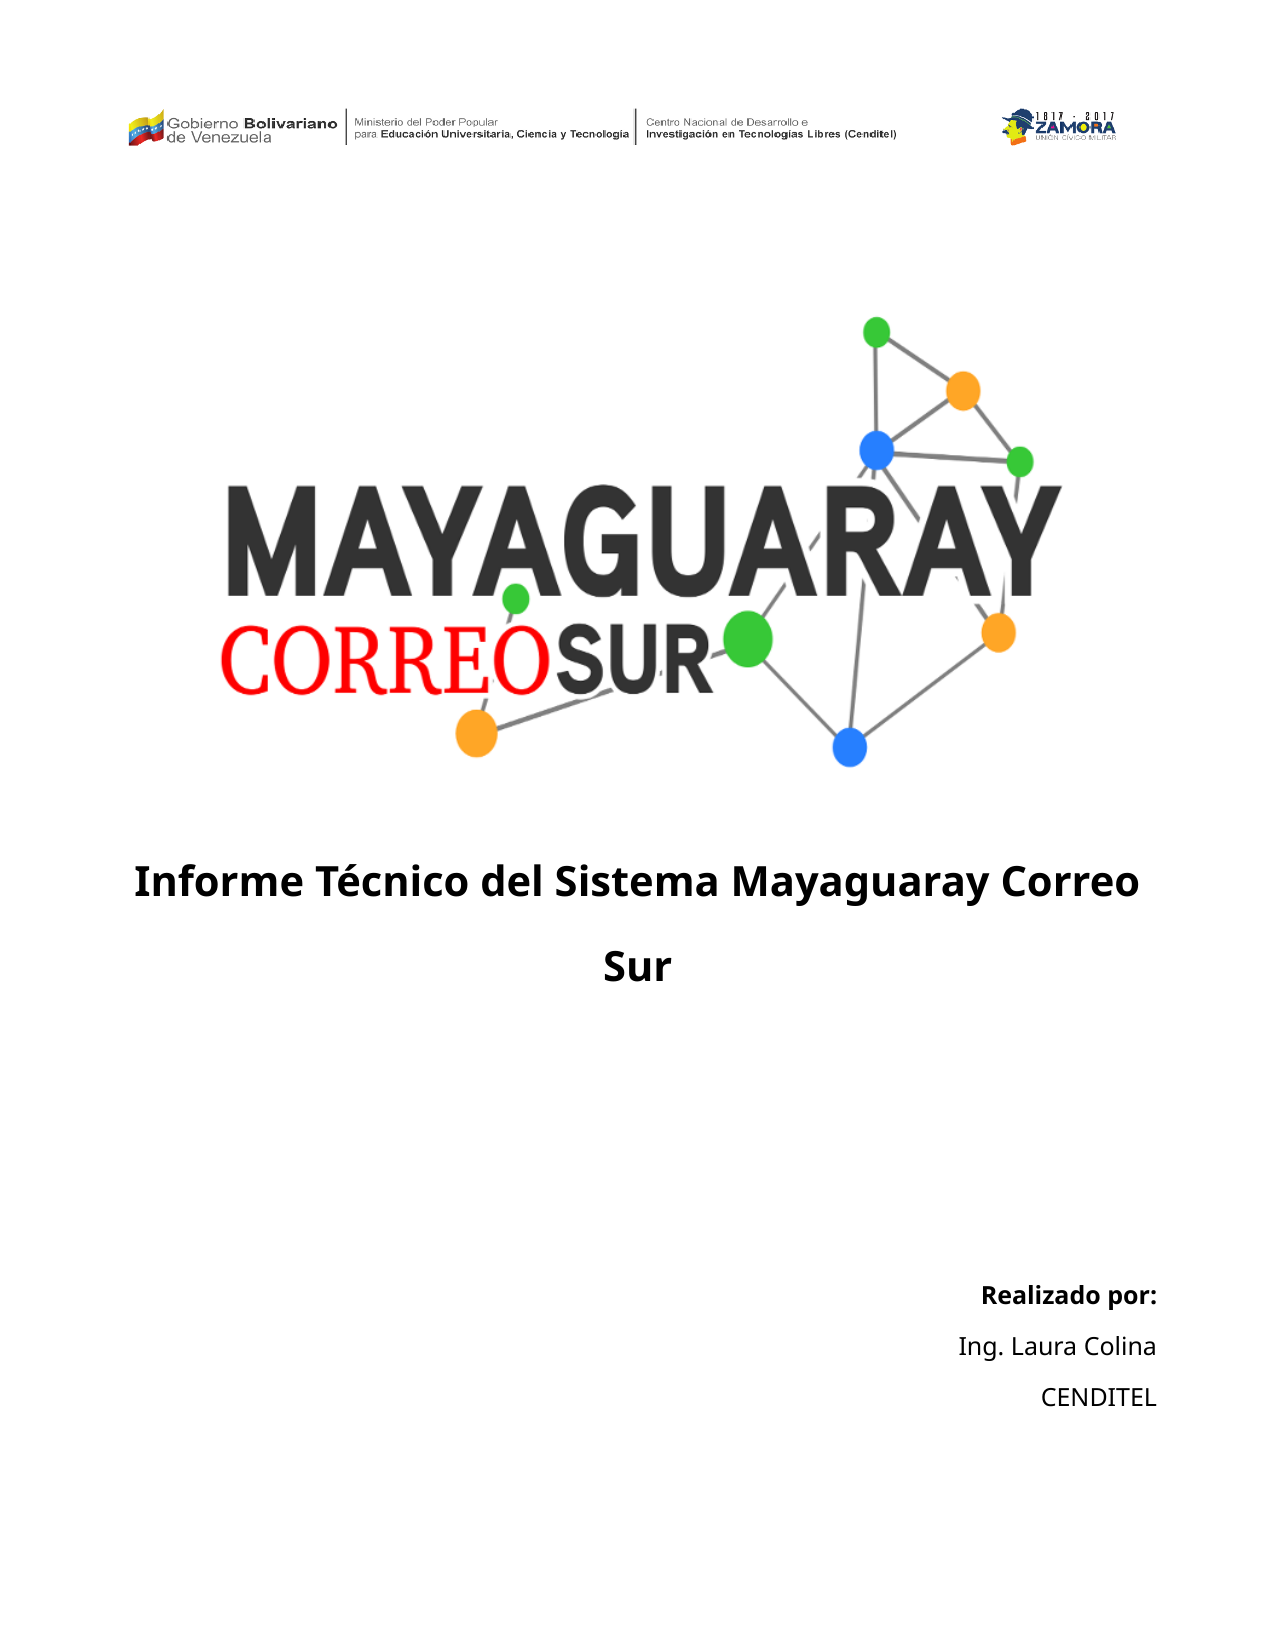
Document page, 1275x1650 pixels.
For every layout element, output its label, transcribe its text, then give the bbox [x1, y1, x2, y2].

text Ing. Laura Colina [118, 1329, 1157, 1363]
text Realizado por: [118, 1278, 1157, 1312]
text CENDITEL [118, 1380, 1157, 1414]
picture [93, 98, 1166, 156]
picture [159, 299, 1127, 785]
text Informe Técnico del Sistema Mayaguaray Correo Sur [118, 852, 1157, 994]
